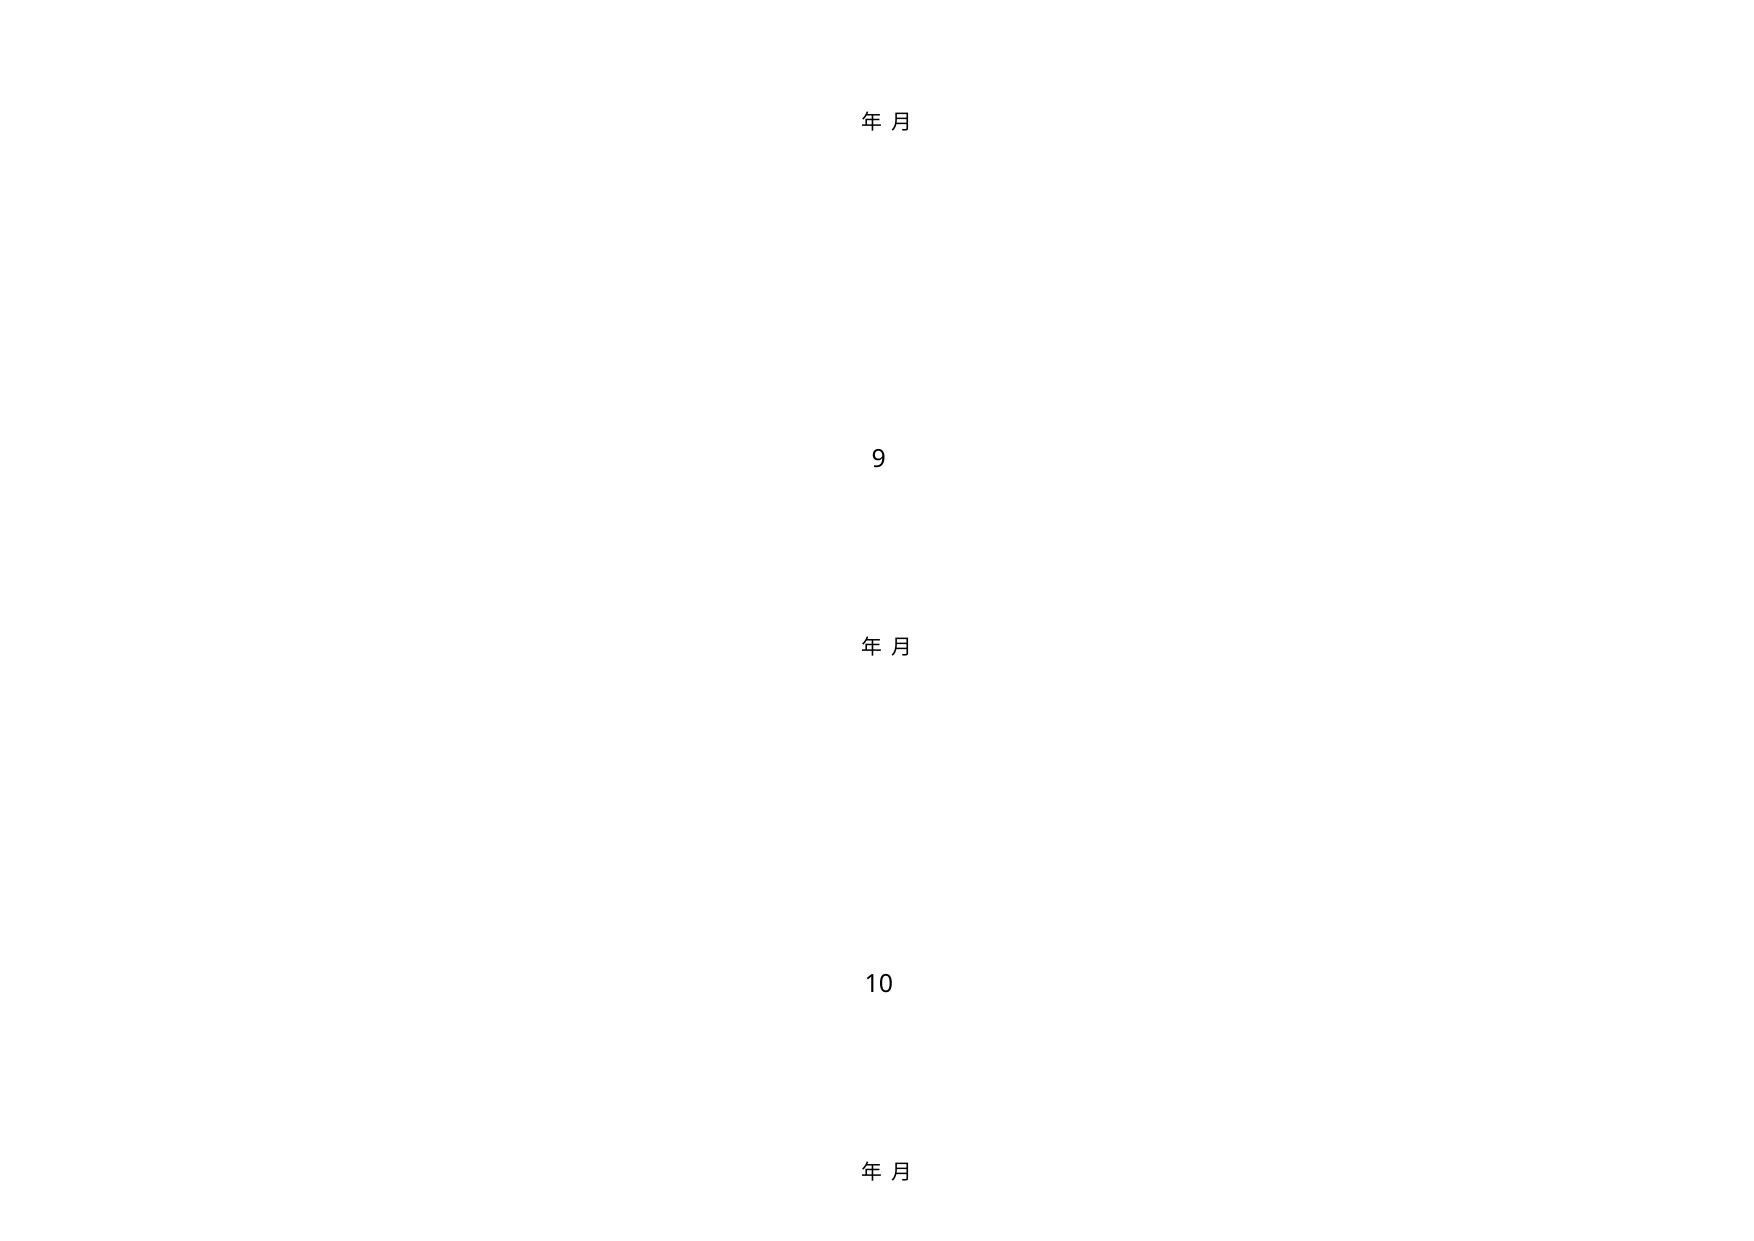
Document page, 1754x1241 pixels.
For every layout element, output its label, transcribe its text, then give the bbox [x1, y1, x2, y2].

text 年 月 [44, 95, 1713, 133]
text 9 [44, 433, 1713, 470]
text 年 月 [44, 620, 1713, 658]
text 10 [44, 958, 1713, 995]
text 年 月 [44, 1145, 1713, 1183]
